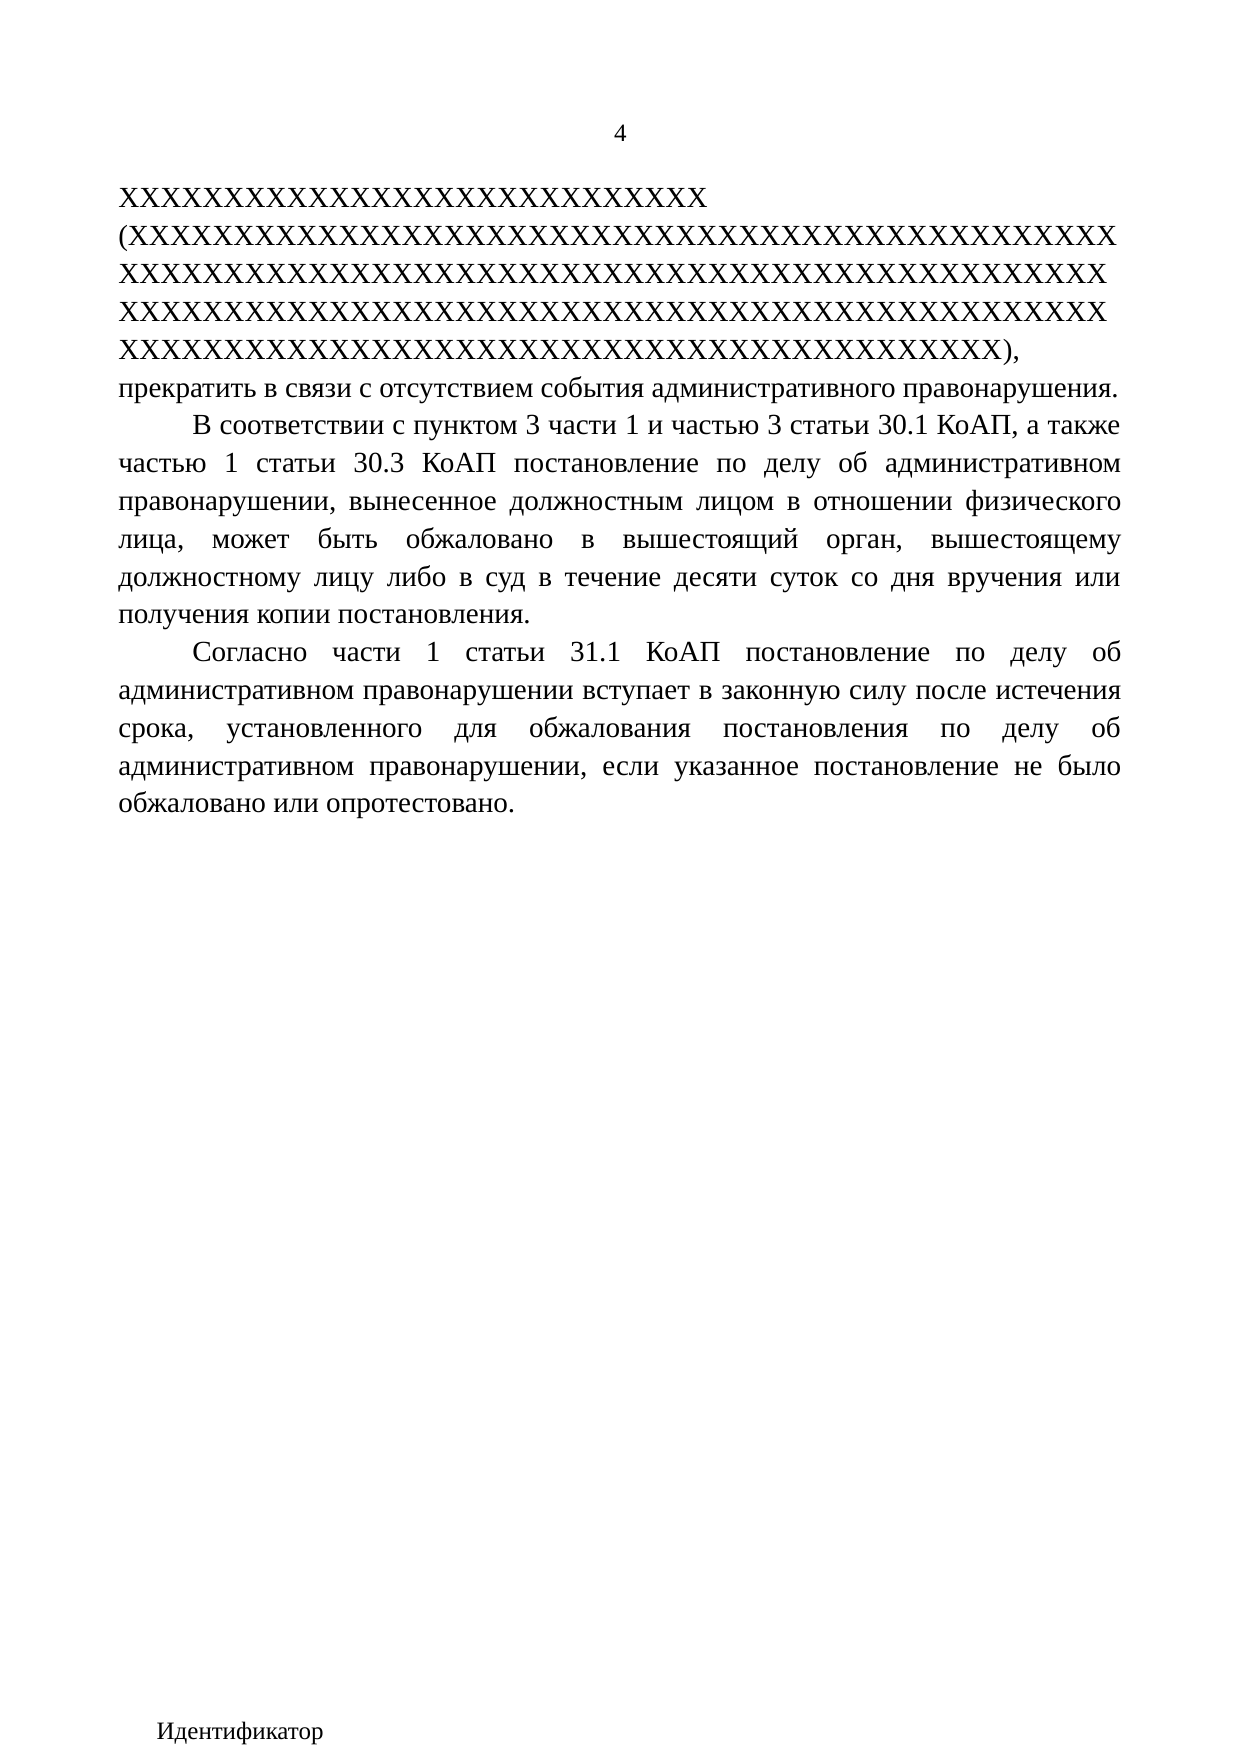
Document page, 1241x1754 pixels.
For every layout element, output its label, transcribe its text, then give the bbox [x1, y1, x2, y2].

text В соответствии с пунктом 3 части 1 и частью 3 статьи 30.1 КоАП, а также частью 1 статьи 30.3 КоАП постановление по делу об административном правонарушении, вынесенное должностным лицом в отношении физического лица, может быть обжаловано в вышестоящий орган, вышестоящему должностному лицу либо в суд в течение десяти суток со дня вручения или получения копии постановления. [118, 403, 1122, 630]
text XXXXXXXXXXXXXXXXXXXXXXXXXXXX (XXXXXXXXXXXXXXXXXXXXXXXXXXXXXXXXXXXXXXXXXXXXXXXXXXXXXXXXXXXXXXXXXXXXXXXXXXXXXXXXXXXXXXXXXXXXXXXXXXXXXXXXXXXXXXXXXXXXXXXXXXXXXXXXXXXXXXXXXXXXXXXXXXXXXXXXXXXXXXXXXXXXXXXXXXXXXXXXXXXXXXX), прекратить в связи с отсутствием события административного правонарушения. [118, 176, 1122, 403]
text Согласно части 1 статьи 31.1 КоАП постановление по делу об административном правонарушении вступает в законную силу после истечения срока, установленного для обжалования постановления по делу об административном правонарушении, если указанное постановление не было обжаловано или опротестовано. [118, 630, 1122, 819]
